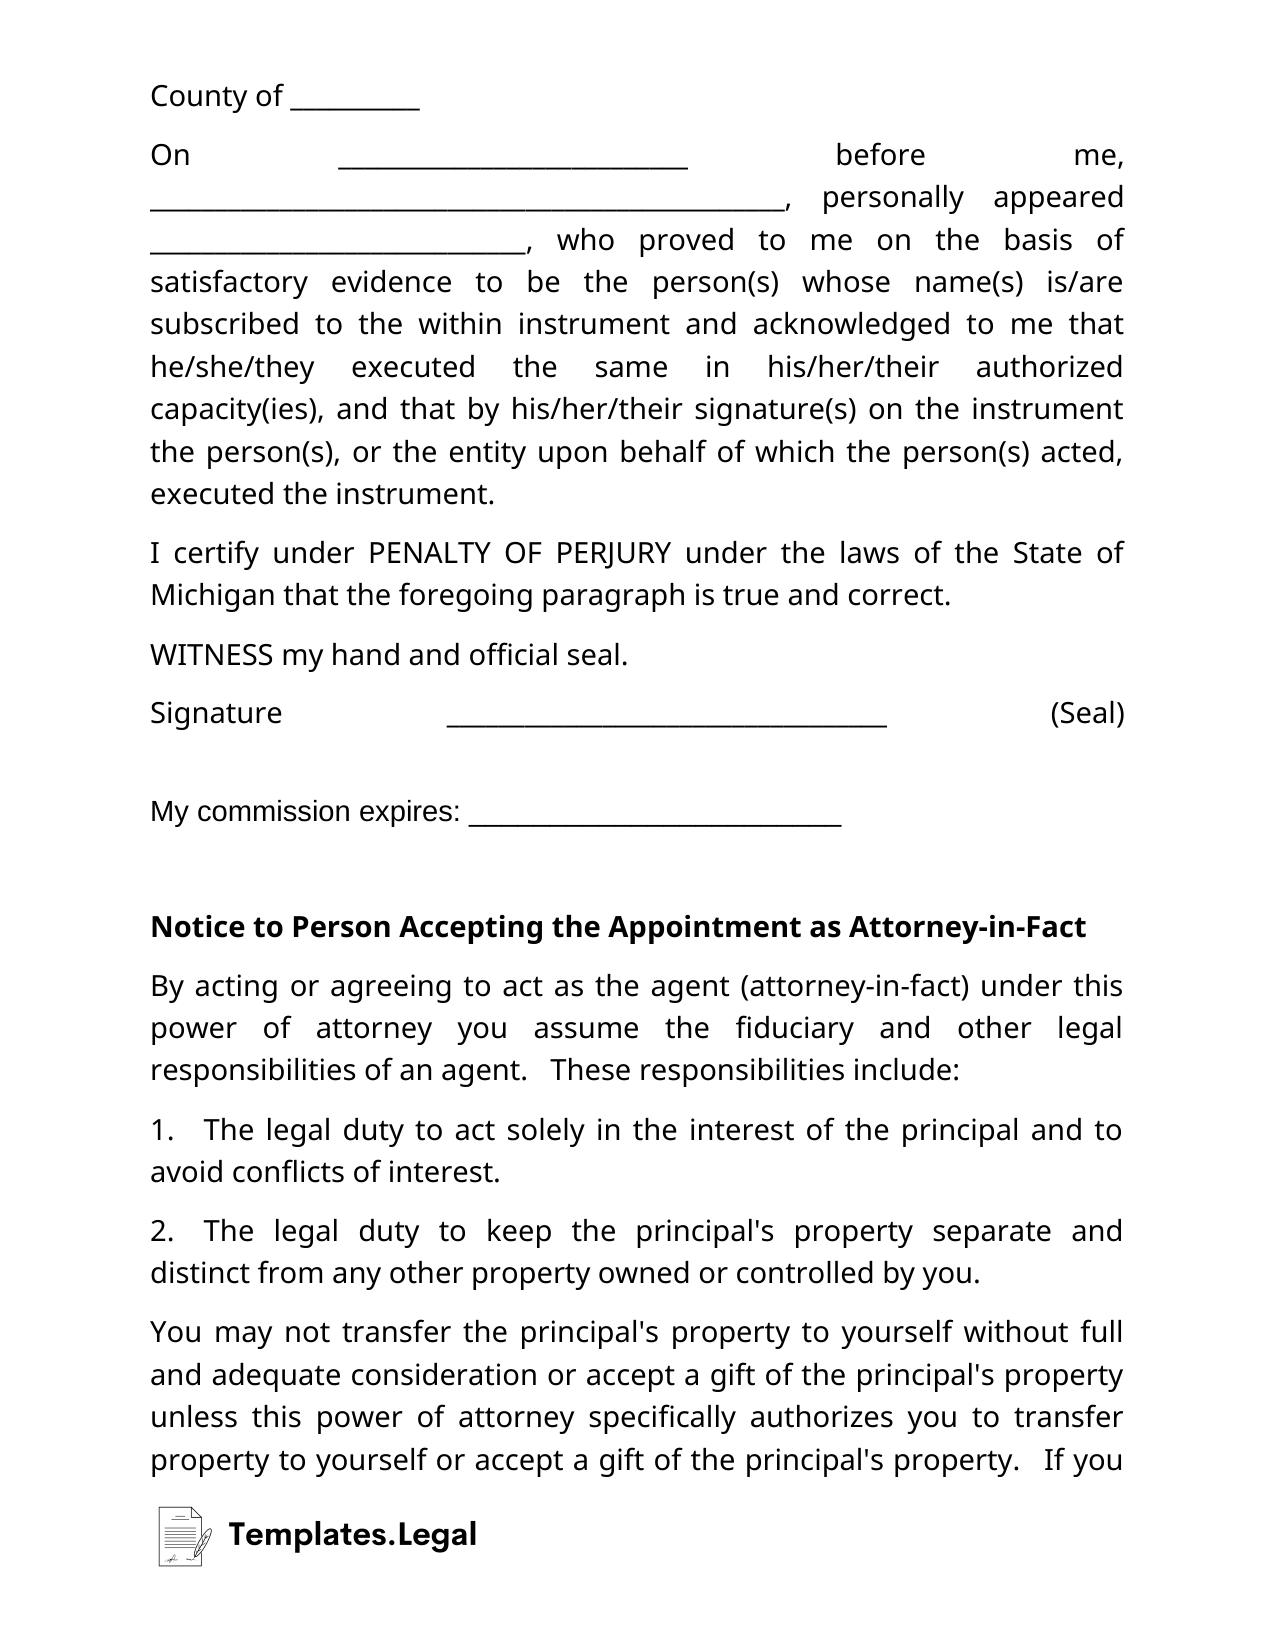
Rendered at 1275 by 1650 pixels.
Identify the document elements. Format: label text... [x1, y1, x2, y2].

text County of __________ [150, 75, 1125, 115]
text I certify under PENALTY OF PERJURY under the laws of the State of Michigan that the foregoing paragraph is true and correct. [150, 532, 1125, 614]
text Signature __________________________________ (Seal) [150, 693, 1125, 775]
text 2. The legal duty to keep the principal's property separate and distinct from any other property owned or controlled by you. [150, 1210, 1125, 1292]
text By acting or agreeing to act as the agent (attorney-in-fact) under this power of attorney you assume the fiduciary and other legal responsibilities of an agent. These responsibilities include: [150, 965, 1125, 1089]
text Notice to Person Accepting the Appointment as Attorney-in-Fact [150, 906, 1125, 946]
text WITNESS my hand and official seal. [150, 634, 1125, 673]
text You may not transfer the principal's property to yourself without full and adequate consideration or accept a gift of the principal's property unless this power of attorney specifically authorizes you to transfer property to yourself or accept a gift of the principal's property. If you [150, 1312, 1125, 1478]
text 1. The legal duty to act solely in the interest of the principal and to avoid conflicts of interest. [150, 1109, 1125, 1191]
text On ___________________________ before me, _________________________________________________, personally appeared _____________________________, who proved to me on the basis of satisfactory evidence to be the person(s) whose name(s) is/are subscribed to the within instrument and acknowledged to me that he/she/they executed the same in his/her/their authorized capacity(ies), and that by his/her/their signature(s) on the instrument the person(s), or the entity upon behalf of which the person(s) acted, executed the instrument. [150, 134, 1125, 513]
text My commission expires: _______________________ [150, 794, 1125, 828]
